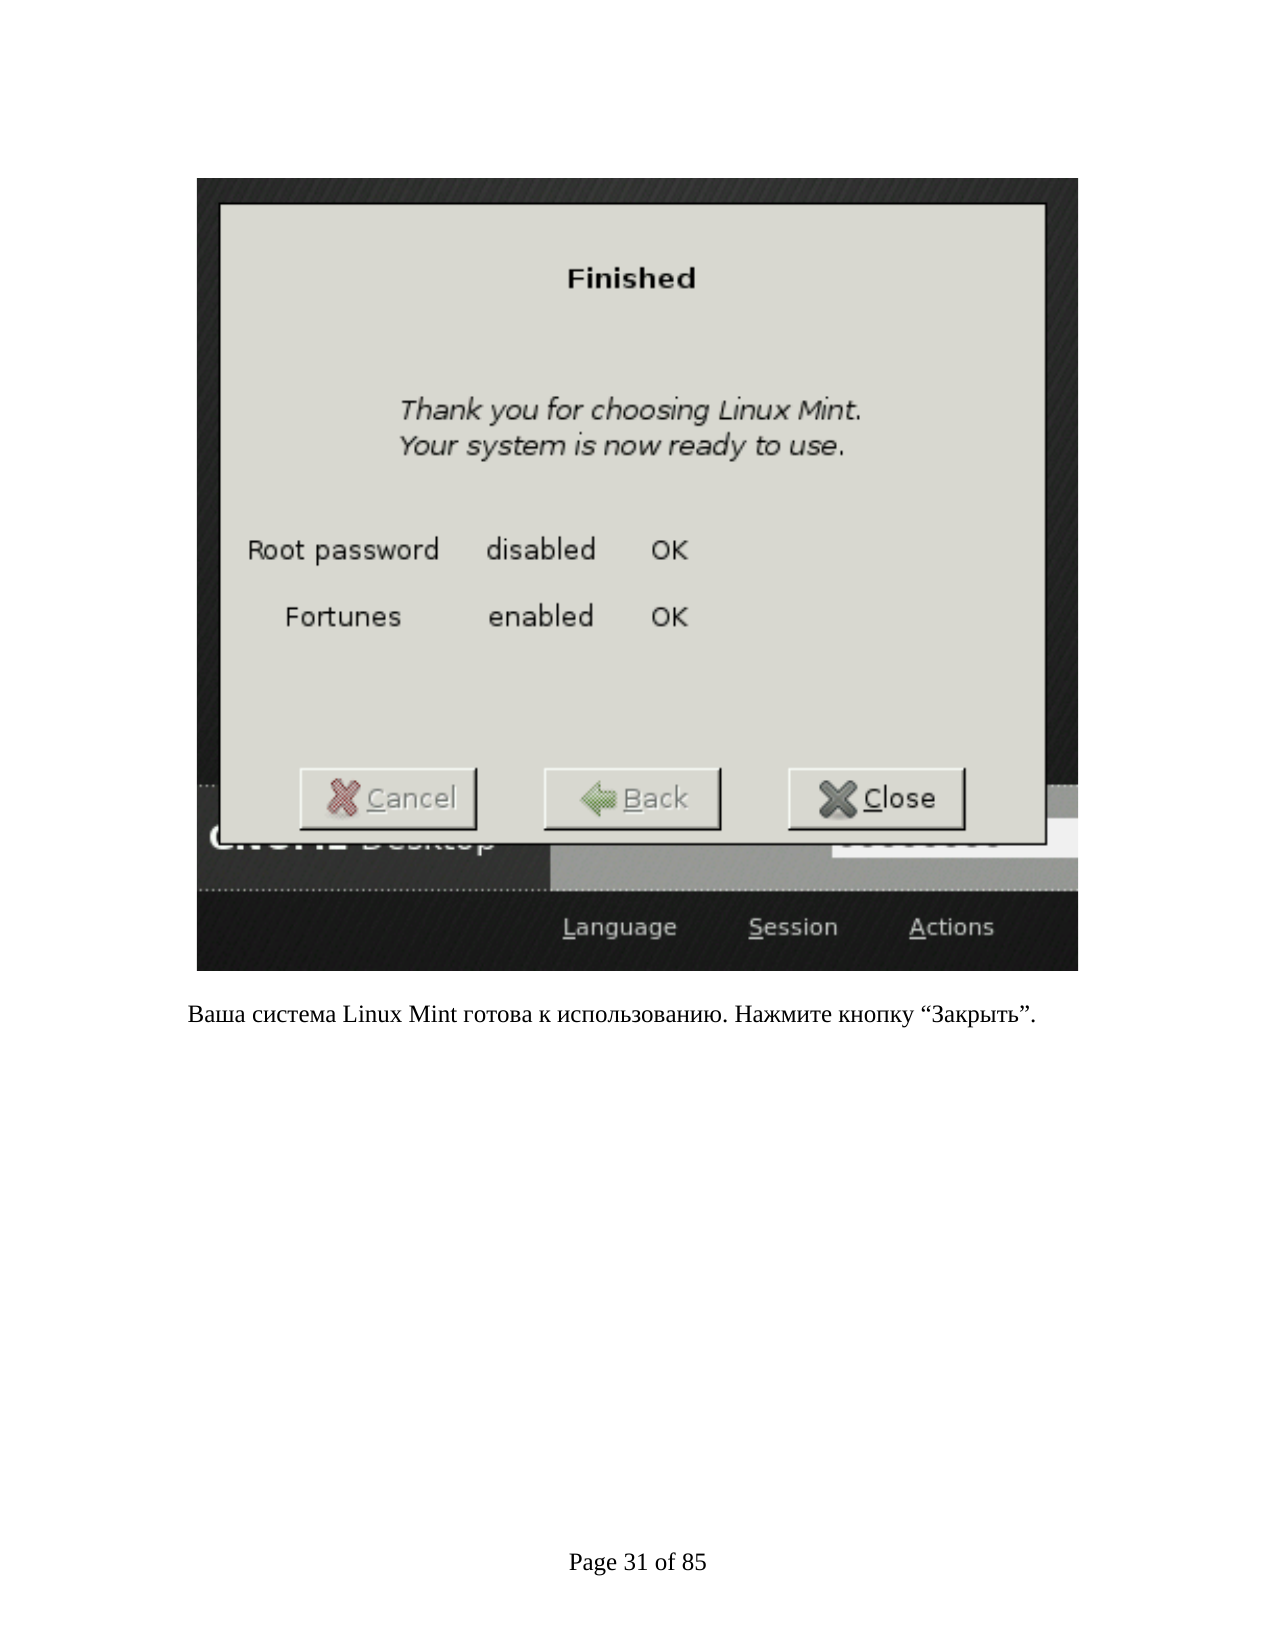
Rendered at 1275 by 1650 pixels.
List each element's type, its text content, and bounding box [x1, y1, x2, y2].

picture [196, 178, 1079, 971]
text Ваша система Linux Mint готова к использованию. Нажмите кнопку “Закрыть”. [187, 999, 1087, 1028]
